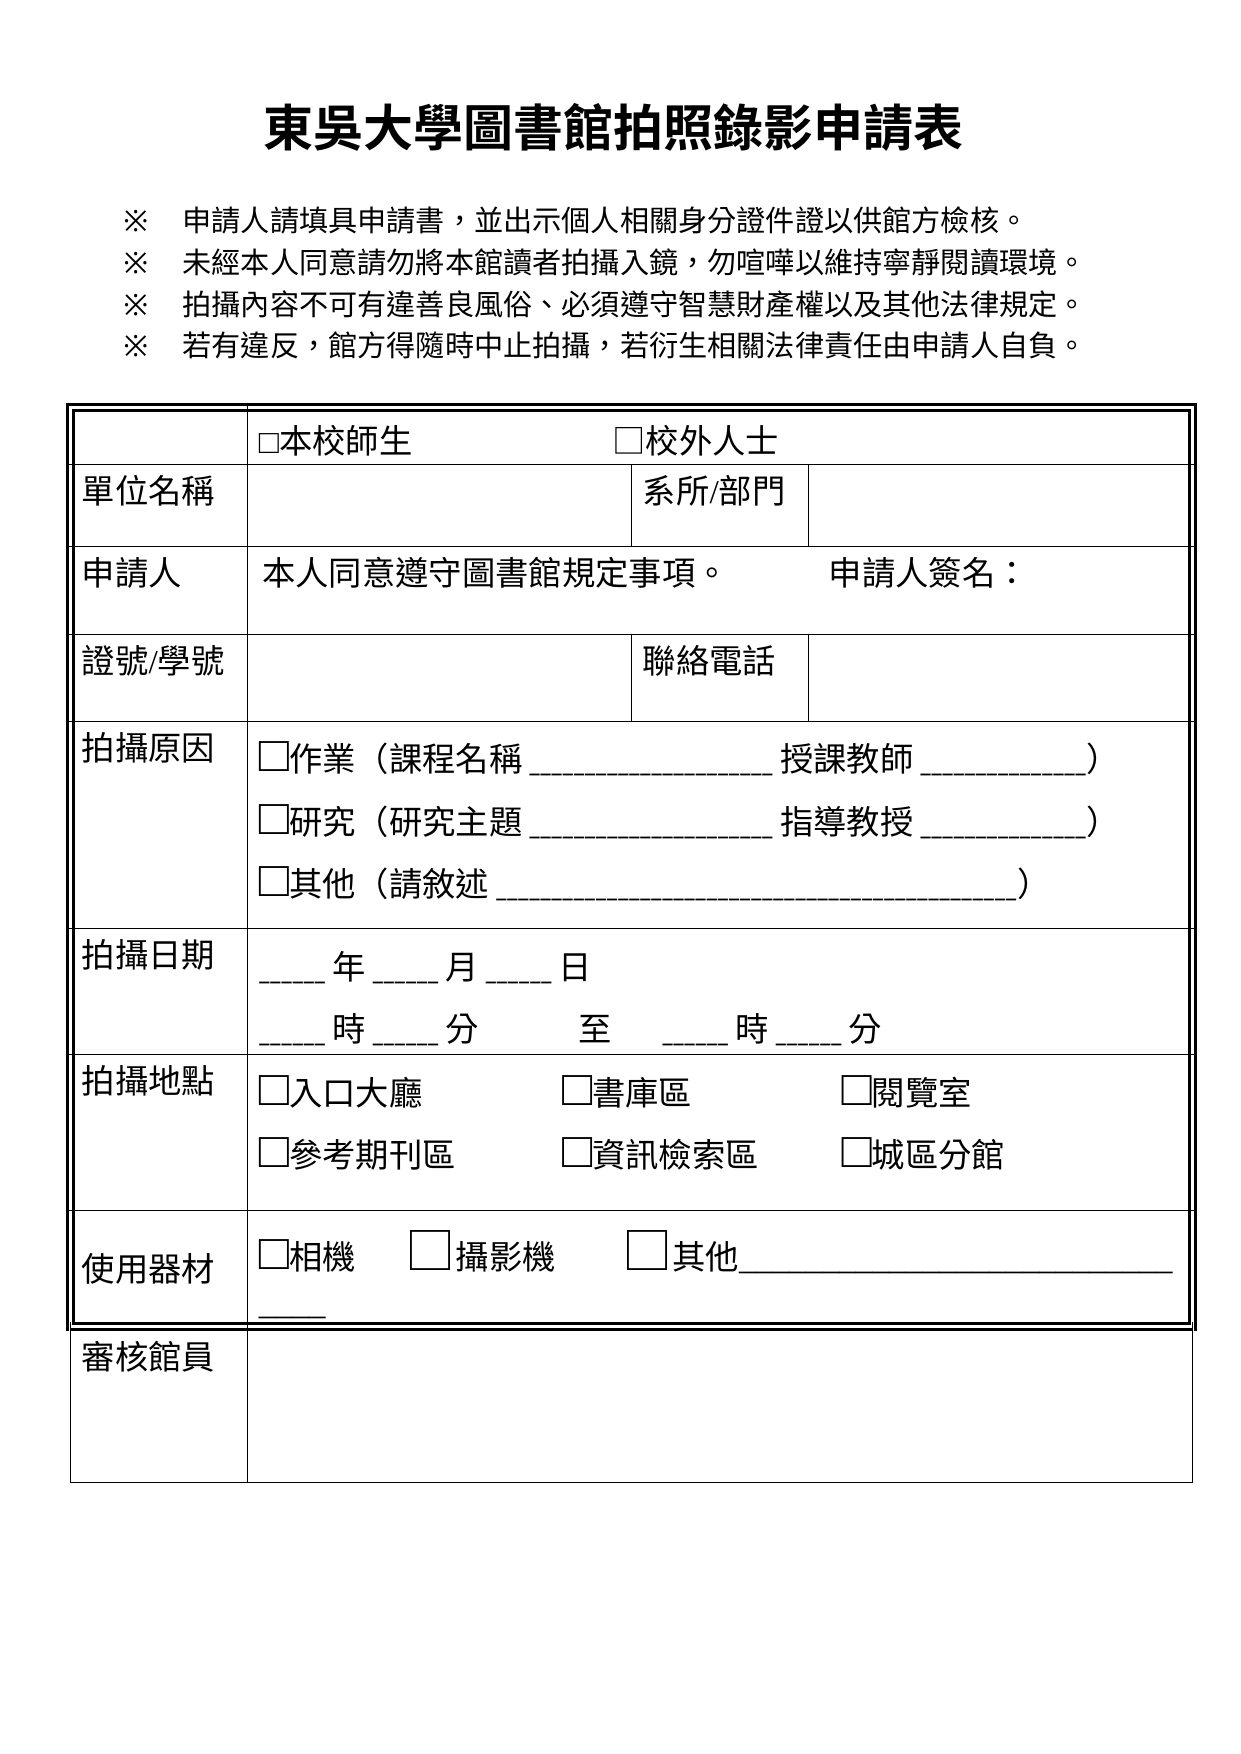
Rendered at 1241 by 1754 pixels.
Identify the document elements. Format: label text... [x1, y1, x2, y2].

table_cell 系所/部門 [632, 465, 808, 546]
table_cell [809, 465, 1188, 546]
text ※ 拍攝內容不可有違善良風俗、必須遵守智慧財產權以及其他法律規定。 [118, 282, 1152, 323]
text 東吳大學圖書館拍照錄影申請表 [74, 89, 1152, 161]
table_cell [248, 465, 631, 546]
table_cell 拍攝地點 [75, 1055, 247, 1210]
text ※ 未經本人同意請勿將本館讀者拍攝入鏡，勿喧嘩以維持寧靜閱讀環境。 [118, 240, 1152, 282]
table_cell 單位名稱 [75, 465, 247, 546]
table_header □本校師生 □校外人士 [248, 406, 1192, 464]
text ※ 申請人請填具申請書，並出示個人相關身分證件證以供館方檢核。 [118, 198, 1152, 240]
table_cell [71, 1323, 247, 1328]
table_cell □作業（課程名稱ˍˍˍˍˍˍˍˍˍˍˍˍˍˍˍˍˍˍˍˍˍˍ授課教師ˍˍˍˍˍˍˍˍˍˍˍˍˍˍˍ） □研究（研究主題ˍˍˍˍˍˍˍˍˍˍˍˍˍˍˍˍˍˍˍˍˍˍ指導教授ˍˍˍˍˍˍˍˍˍˍˍˍˍˍˍ） □其他（請敘述ˍˍˍˍˍˍˍˍˍˍˍˍˍˍˍˍˍˍˍˍˍˍˍˍˍˍˍˍˍˍˍˍˍˍˍˍˍˍˍˍˍˍˍˍˍˍˍ） [248, 722, 1188, 928]
table_cell [248, 635, 631, 721]
table_cell 聯絡電話 [632, 635, 808, 721]
table_cell [248, 1331, 1192, 1482]
table_cell 審核館員 [71, 1331, 247, 1482]
table_cell □閱覽室 □城區分館 [830, 1055, 1188, 1210]
table_cell 申請人 [75, 547, 247, 633]
table_header [75, 412, 247, 464]
table_header [70, 406, 247, 464]
table_cell □入口大廳 □參考期刊區 [248, 1055, 551, 1210]
table_cell [248, 1322, 1192, 1328]
table_cell 本人同意遵守圖書館規定事項。 申請人簽名： [248, 547, 1188, 633]
table_cell □相機 □攝影機 □其他______________________________ [248, 1211, 1188, 1322]
text ※ 若有違反，館方得隨時中止拍攝，若衍生相關法律責任由申請人自負。 [118, 323, 1152, 365]
table_cell □書庫區 □資訊檢索區 [551, 1055, 830, 1210]
table_cell 拍攝日期 [75, 929, 247, 1054]
table_cell ˍˍˍˍˍˍ年ˍˍˍˍˍˍ月ˍˍˍˍˍˍ日 ˍˍˍˍˍˍ時ˍˍˍˍˍˍ分 至 ˍˍˍˍˍˍ時ˍˍˍˍˍˍ分 [248, 929, 1188, 1054]
table_cell 拍攝原因 [75, 722, 247, 928]
table_cell 證號/學號 [75, 635, 247, 721]
table_cell [809, 635, 1188, 721]
table_cell 使用器材 [75, 1211, 247, 1322]
